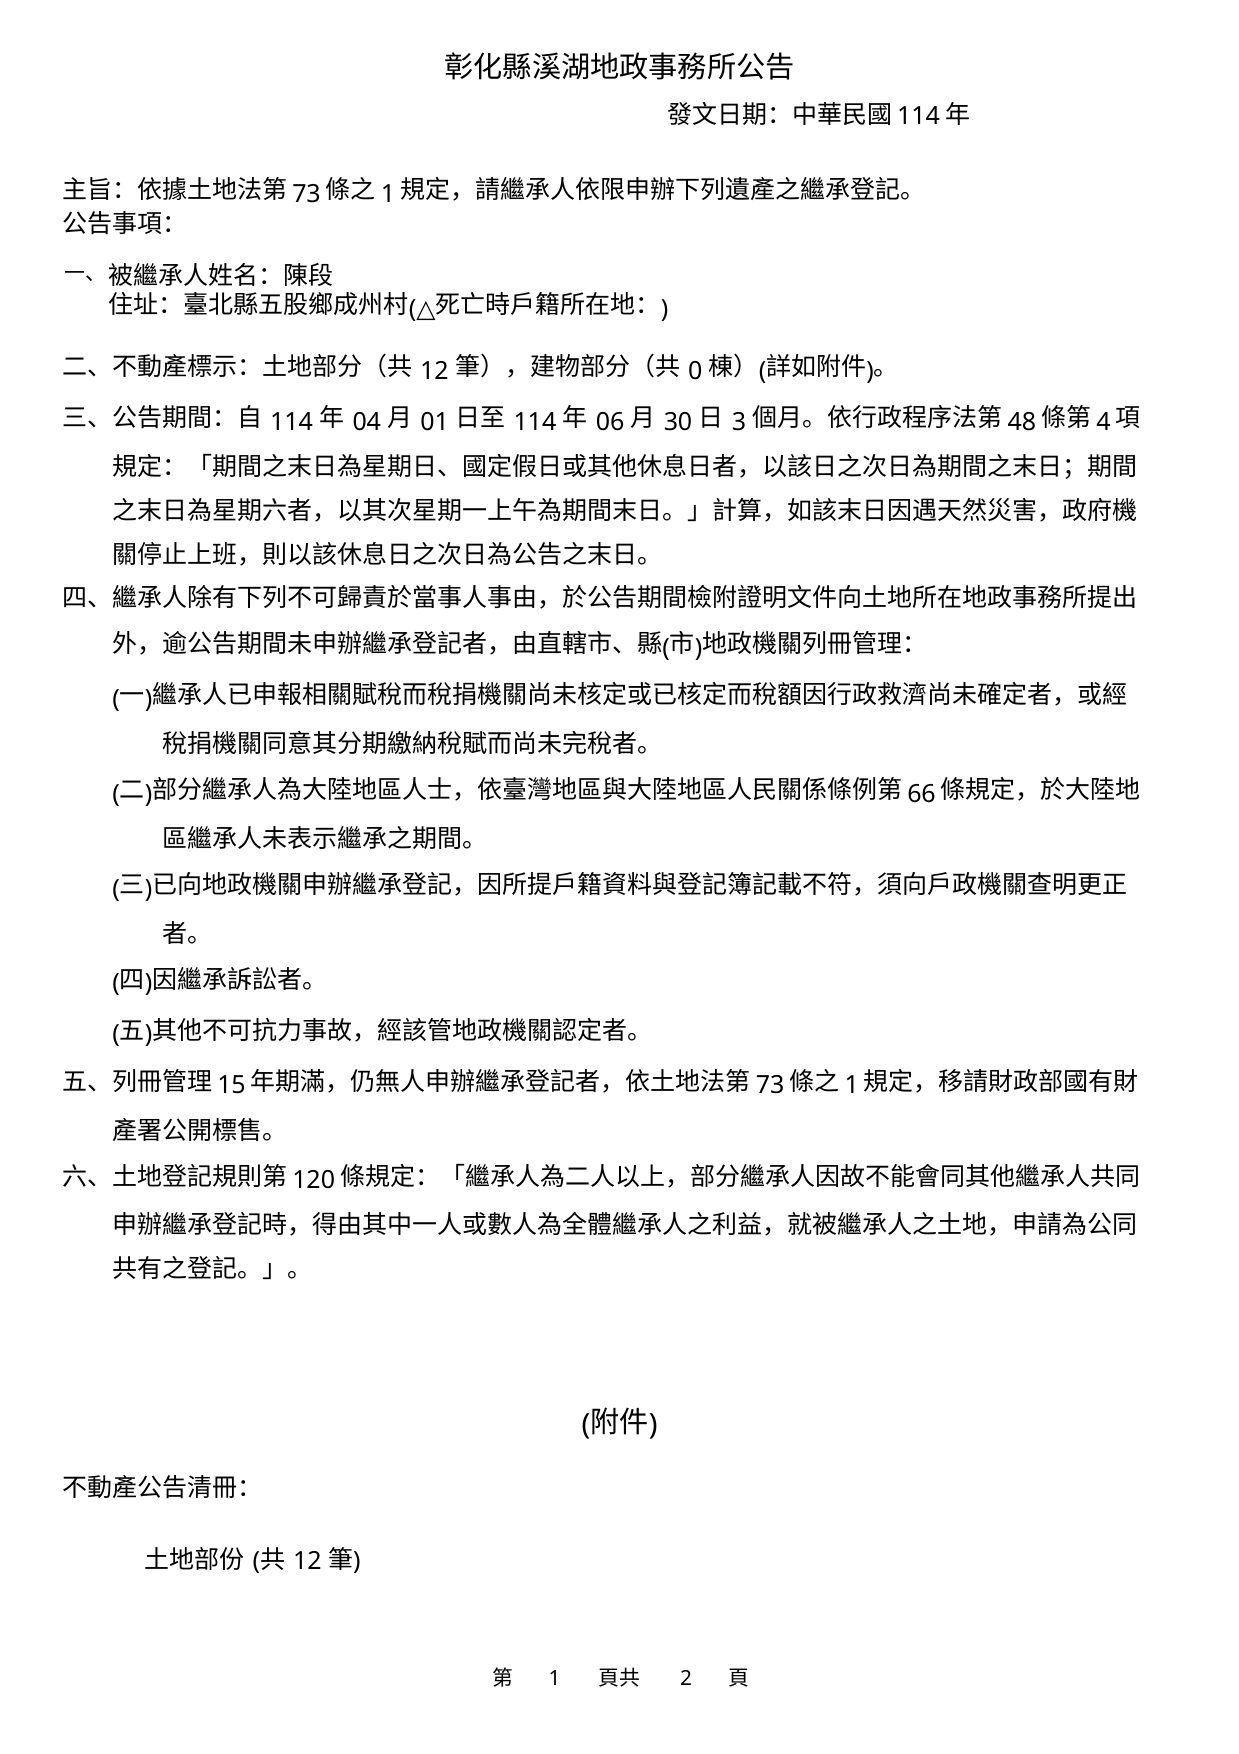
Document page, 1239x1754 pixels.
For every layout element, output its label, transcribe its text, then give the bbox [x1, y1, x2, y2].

table_cell [0, 176, 62, 216]
table_cell [1177, 41, 1239, 94]
table_cell [759, 1598, 1177, 1657]
table_cell [523, 1352, 585, 1392]
table_cell 第 [483, 1658, 523, 1698]
table_header [62, 0, 109, 41]
table_cell 彰化縣溪湖地政事務所公告 [62, 41, 1177, 94]
table_cell [0, 1392, 62, 1453]
table_header [653, 0, 667, 41]
table_cell [585, 135, 653, 176]
table_cell 二、不動產標示：土地部分（共 12 筆），建物部分（共 0 棟）(詳如附件)。 三、公告期間：自 114 年 04 月 01 日至 114 年 06 月 30 日 3 個月。依行政程序法第48條第4項 規定：「期間之末日為星期日、國定假日或其他休息日者，以該日之次日為期間之末日；期間 之末日為星期六者，以其次星期一上午為期間末日。」計算，如該末日因遇天然災害，政府機 關停止上班，則以該休息日之次日為公告之末日。 四、繼承人除有下列不可歸責於當事人事由，於公告期間檢附證明文件向土地所在地政事務所提出 外，逾公告期間未申辦繼承登記者，由直轄市、縣(市)地政機關列冊管理： (一)繼承人已申報相關賦稅而稅捐機關尚未核定或已核定而稅額因行政救濟尚未確定者，或經 稅捐機關同意其分期繳納稅賦而尚未完稅者。 (二)部分繼承人為大陸地區人士，依臺灣地區與大陸地區人民關係條例第66條規定，於大陸地 區繼承人未表示繼承之期間。 (三)已向地政機關申辦繼承登記，因所提戶籍資料與登記簿記載不符，須向戶政機關查明更正 者。 (四)因繼承訴訟者。 (五)其他不可抗力事故，經該管地政機關認定者。 五、列冊管理15年期滿，仍無人申辦繼承登記者，依土地法第73條之1規定，移請財政部國有財 產署公開標售。 六、土地登記規則第120條規定：「繼承人為二人以上，部分繼承人因故不能會同其他繼承人共同 申辦繼承登記時，得由其中一人或數人為全體繼承人之利益，就被繼承人之土地，申請為公同 共有之登記。」。 [62, 353, 1177, 1352]
table_cell 土地部份 (共 12 筆) [62, 1526, 1177, 1597]
table_cell (附件) [62, 1392, 1177, 1453]
table_cell [653, 1352, 667, 1392]
table_cell [1177, 95, 1239, 135]
table_cell [1177, 261, 1239, 312]
table_cell [653, 95, 667, 135]
table_cell [718, 135, 759, 176]
table_cell [523, 95, 585, 135]
table_cell 1 [523, 1658, 585, 1698]
table_cell [0, 41, 62, 94]
table_cell [0, 312, 62, 353]
table_cell [585, 1598, 653, 1657]
table_cell 被繼承人姓名：陳段 住址：臺北縣五股鄉成州村(△死亡時戶籍所在地：) [109, 261, 1177, 353]
table_header [483, 0, 523, 41]
table_cell 發文日期：中華民國114年 [667, 95, 1177, 135]
table_cell [1177, 216, 1239, 261]
table_cell [483, 1352, 523, 1392]
table_cell [1177, 1392, 1239, 1453]
table_cell [653, 135, 667, 176]
table_cell [62, 95, 109, 135]
table_cell [0, 216, 62, 261]
table_cell 2 [653, 1658, 718, 1698]
table_cell [109, 135, 482, 176]
table_cell 頁共 [585, 1658, 653, 1698]
table_cell [1177, 176, 1239, 216]
table_cell [523, 135, 585, 176]
table_cell [0, 1352, 62, 1392]
table_cell [0, 135, 62, 176]
table_cell [585, 95, 653, 135]
table_header [667, 0, 718, 41]
table_cell [62, 1598, 109, 1657]
table_cell [109, 1658, 482, 1698]
table_cell [1177, 135, 1239, 176]
table_cell [0, 353, 62, 1352]
table_cell [759, 1658, 1177, 1698]
table_cell [0, 261, 62, 312]
table_cell [62, 135, 109, 176]
table_cell [483, 1598, 523, 1657]
table_cell [109, 1598, 482, 1657]
table_cell 主旨：依據土地法第73條之1規定，請繼承人依限申辦下列遺產之繼承登記。 公告事項： [62, 176, 1177, 261]
table_cell [1177, 353, 1239, 1352]
table_header [759, 0, 1177, 41]
table_cell [1177, 1598, 1239, 1657]
table_cell [62, 312, 109, 353]
table_cell [667, 135, 718, 176]
table_cell [1177, 1526, 1239, 1597]
table_cell [718, 1598, 759, 1657]
table_cell [0, 1454, 62, 1526]
table_header [718, 0, 759, 41]
table_cell 頁 [718, 1658, 759, 1698]
table_cell [62, 1352, 109, 1392]
table_header [1177, 0, 1239, 41]
table_cell [667, 1598, 718, 1657]
table_cell [523, 1598, 585, 1657]
table_cell [0, 95, 62, 135]
table_cell [1177, 1658, 1239, 1698]
table_cell [109, 95, 482, 135]
table_cell [62, 1658, 109, 1698]
table_cell [0, 1526, 62, 1597]
table_cell [1177, 1454, 1239, 1526]
table_cell [483, 135, 523, 176]
table_cell [0, 1658, 62, 1698]
table_cell [109, 1352, 482, 1392]
table_cell [667, 1352, 718, 1392]
table_cell 不動產公告清冊： [62, 1454, 1177, 1526]
table_cell [483, 95, 523, 135]
table_cell [1177, 1352, 1239, 1392]
table_header [523, 0, 585, 41]
table_header [109, 0, 482, 41]
table_cell [759, 135, 1177, 176]
table_header [585, 0, 653, 41]
table_cell [718, 1352, 759, 1392]
table_cell [759, 1352, 1177, 1392]
table_cell [585, 1352, 653, 1392]
table_header [0, 0, 62, 41]
table_cell [653, 1598, 667, 1657]
table_cell [1177, 312, 1239, 353]
table_cell [0, 1598, 62, 1657]
table_cell 一、 [62, 261, 109, 312]
